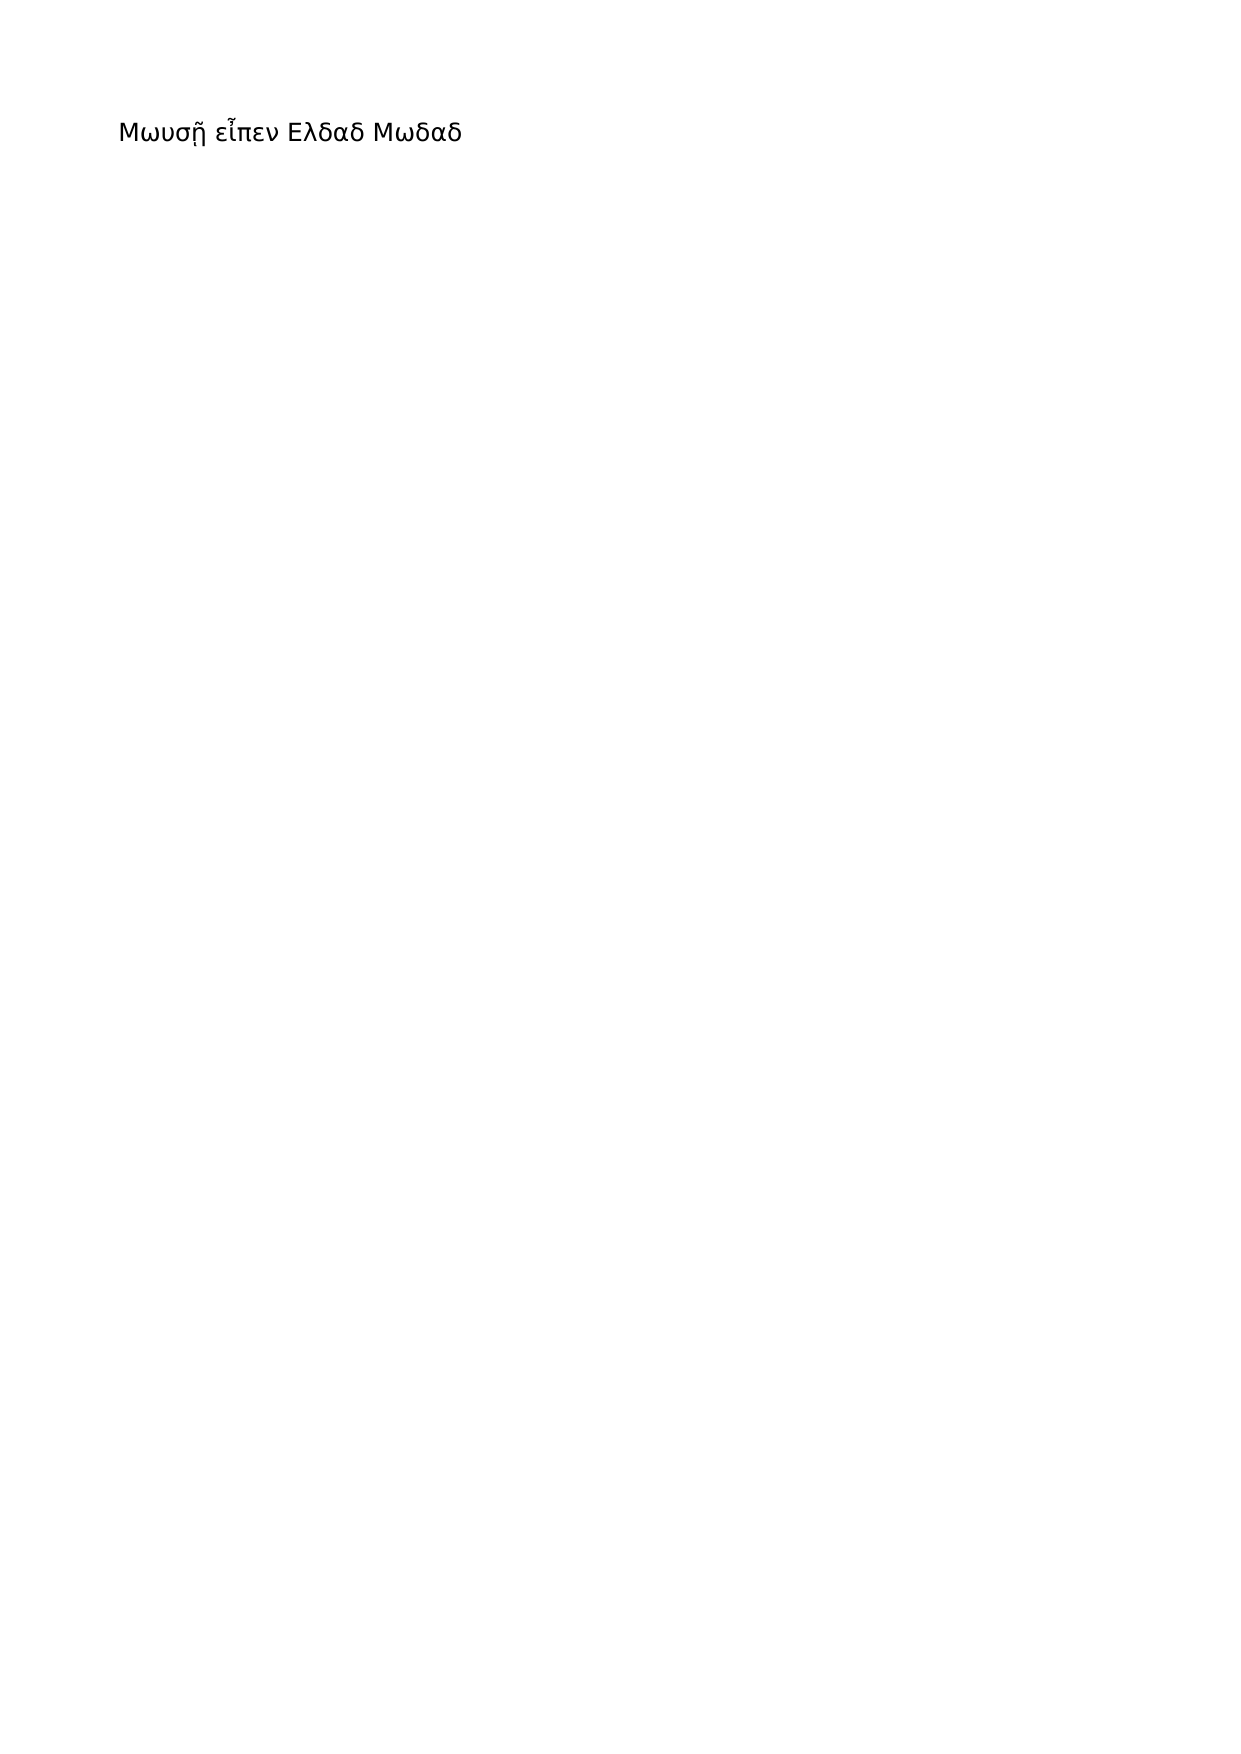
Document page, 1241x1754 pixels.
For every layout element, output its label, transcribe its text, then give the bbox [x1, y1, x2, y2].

text Μωυσῇ εἶπεν Ελδαδ Μωδαδ [118, 118, 1122, 147]
